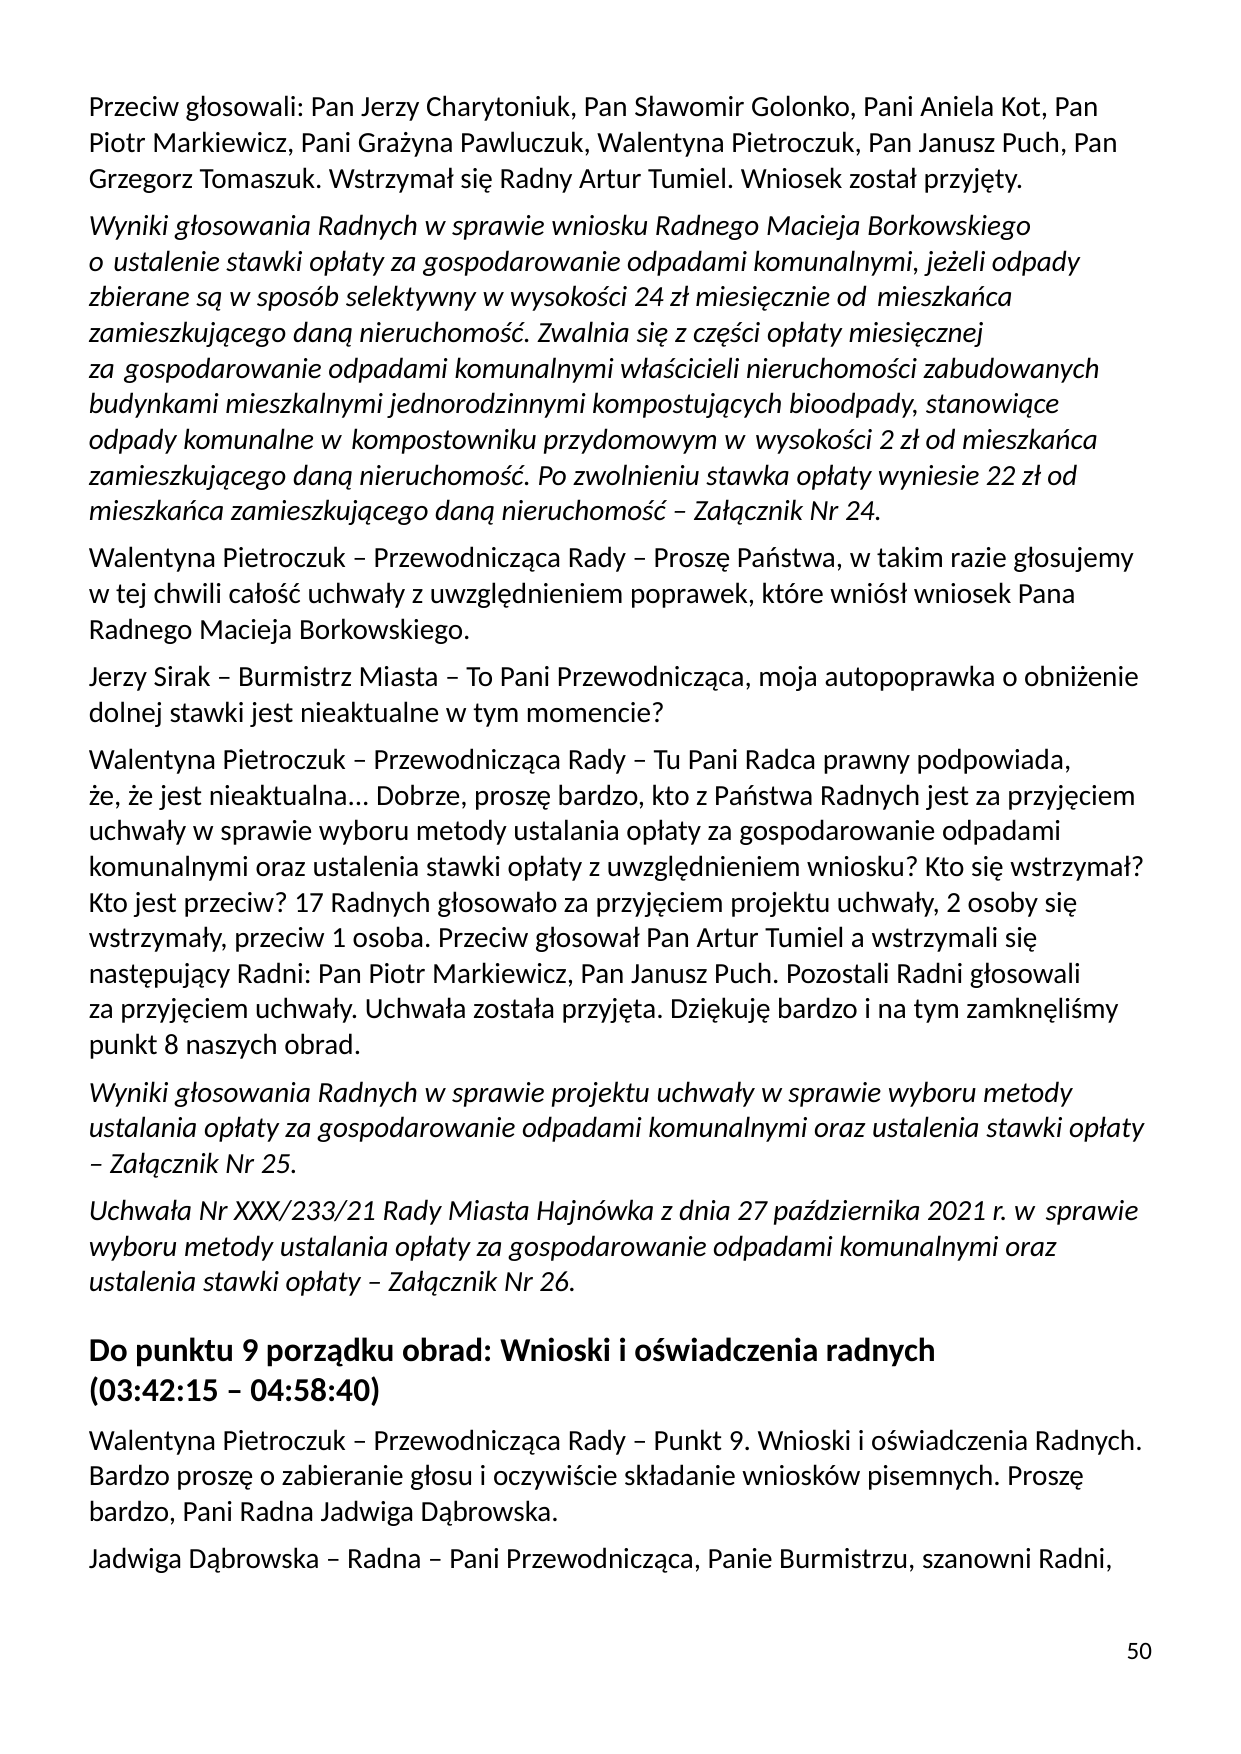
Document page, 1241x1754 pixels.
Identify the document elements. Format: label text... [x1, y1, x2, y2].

text Uchwała Nr XXX/233/21 Rady Miasta Hajnówka z dnia 27 października 2021 r. w sprawie wyboru metody ustalania opłaty za gospodarowanie odpadami komunalnymi oraz ustalenia stawki opłaty – Załącznik Nr 26. [88, 1192, 1152, 1299]
text Walentyna Pietroczuk – Przewodnicząca Rady – Tu Pani Radca prawny podpowiada, że, że jest nieaktualna... Dobrze, proszę bardzo, kto z Państwa Radnych jest za przyjęciem uchwały w sprawie wyboru metody ustalania opłaty za gospodarowanie odpadami komunalnymi oraz ustalenia stawki opłaty z uwzględnieniem wniosku? Kto się wstrzymał? Kto jest przeciw? 17 Radnych głosowało za przyjęciem projektu uchwały, 2 osoby się wstrzymały, przeciw 1 osoba. Przeciw głosował Pan Artur Tumiel a wstrzymali się następujący Radni: Pan Piotr Markiewicz, Pan Janusz Puch. Pozostali Radni głosowali za przyjęciem uchwały. Uchwała została przyjęta. Dziękuję bardzo i na tym zamknęliśmy punkt 8 naszych obrad. [88, 741, 1152, 1062]
text Jerzy Sirak – Burmistrz Miasta – To Pani Przewodnicząca, moja autopoprawka o obniżenie dolnej stawki jest nieaktualne w tym momencie? [88, 658, 1152, 729]
subtitle Do punktu 9 porządku obrad: Wnioski i oświadczenia radnych (03:42:15 – 04:58:40) [88, 1329, 1152, 1410]
text Wyniki głosowania Radnych w sprawie wniosku Radnego Macieja Borkowskiego o ustalenie stawki opłaty za gospodarowanie odpadami komunalnymi, jeżeli odpady zbierane są w sposób selektywny w wysokości 24 zł miesięcznie od mieszkańca zamieszkującego daną nieruchomość. Zwalnia się z części opłaty miesięcznej za gospodarowanie odpadami komunalnymi właścicieli nieruchomości zabudowanych budynkami mieszkalnymi jednorodzinnymi kompostujących bioodpady, stanowiące odpady komunalne w kompostowniku przydomowym w wysokości 2 zł od mieszkańca zamieszkującego daną nieruchomość. Po zwolnieniu stawka opłaty wyniesie 22 zł od mieszkańca zamieszkującego daną nieruchomość – Załącznik Nr 24. [88, 207, 1152, 528]
text Przeciw głosowali: Pan Jerzy Charytoniuk, Pan Sławomir Golonko, Pani Aniela Kot, Pan Piotr Markiewicz, Pani Grażyna Pawluczuk, Walentyna Pietroczuk, Pan Janusz Puch, Pan Grzegorz Tomaszuk. Wstrzymał się Radny Artur Tumiel. Wniosek został przyjęty. [88, 88, 1152, 195]
text Wyniki głosowania Radnych w sprawie projektu uchwały w sprawie wyboru metody ustalania opłaty za gospodarowanie odpadami komunalnymi oraz ustalenia stawki opłaty – Załącznik Nr 25. [88, 1074, 1152, 1181]
text Jadwiga Dąbrowska – Radna – Pani Przewodnicząca, Panie Burmistrzu, szanowni Radni, [88, 1541, 1152, 1576]
text Walentyna Pietroczuk – Przewodnicząca Rady – Punkt 9. Wnioski i oświadczenia Radnych. Bardzo proszę o zabieranie głosu i oczywiście składanie wniosków pisemnych. Proszę bardzo, Pani Radna Jadwiga Dąbrowska. [88, 1422, 1152, 1529]
text Walentyna Pietroczuk – Przewodnicząca Rady – Proszę Państwa, w takim razie głosujemy w tej chwili całość uchwały z uwzględnieniem poprawek, które wniósł wniosek Pana Radnego Macieja Borkowskiego. [88, 539, 1152, 646]
